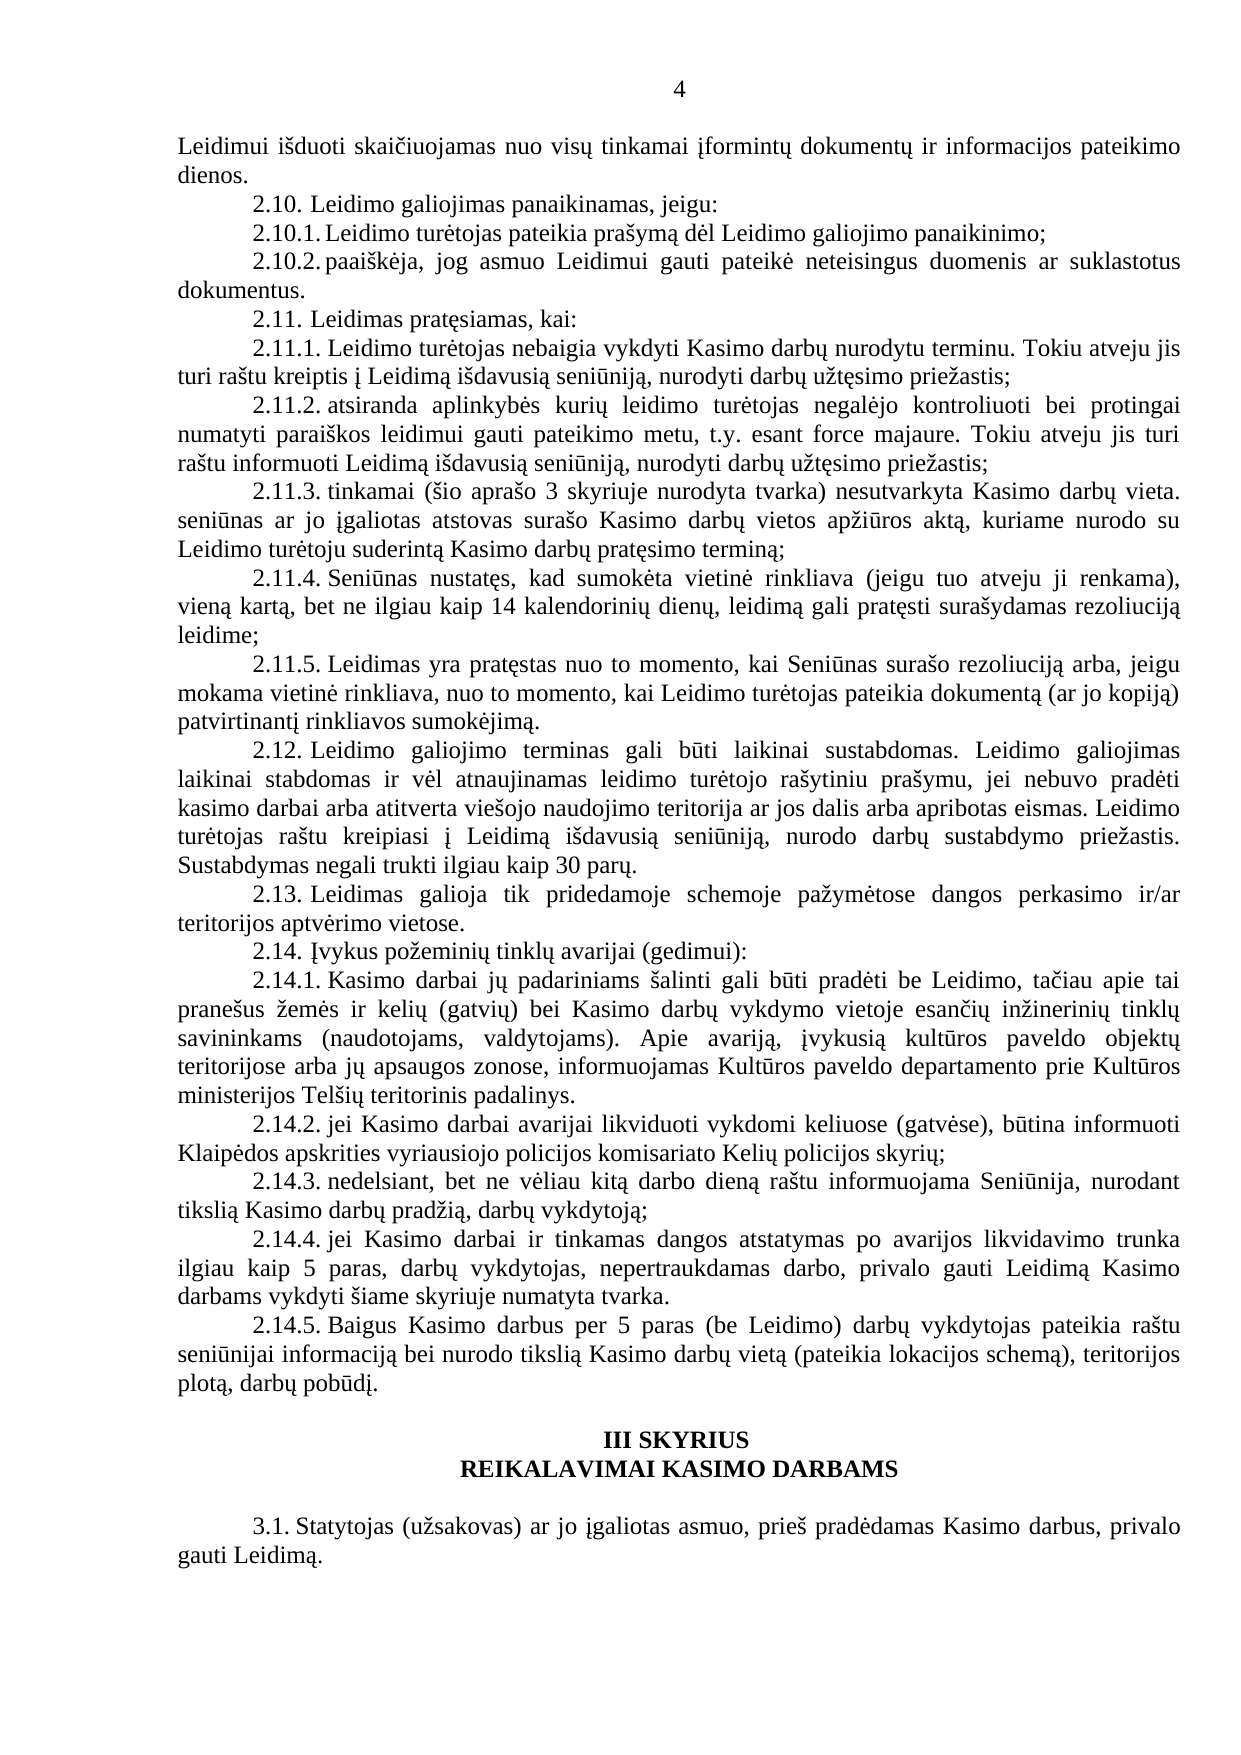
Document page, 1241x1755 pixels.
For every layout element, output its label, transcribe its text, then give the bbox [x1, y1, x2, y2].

text 3.1. Statytojas (užsakovas) ar jo įgaliotas asmuo, prieš pradėdamas Kasimo darbus, privalo gauti Leidimą. [177, 1511, 1181, 1569]
text 2.11.4. Seniūnas nustatęs, kad sumokėta vietinė rinkliava (jeigu tuo atveju ji renkama), vieną kartą, bet ne ilgiau kaip 14 kalendorinių dienų, leidimą gali pratęsti surašydamas rezoliuciją leidime; [177, 563, 1181, 649]
text 2.14.1. Kasimo darbai jų padariniams šalinti gali būti pradėti be Leidimo, tačiau apie tai pranešus žemės ir kelių (gatvių) bei Kasimo darbų vykdymo vietoje esančių inžinerinių tinklų savininkams (naudotojams, valdytojams). Apie avariją, įvykusią kultūros paveldo objektų teritorijose arba jų apsaugos zonose, informuojamas Kultūros paveldo departamento prie Kultūros ministerijos Telšių teritorinis padalinys. [177, 965, 1181, 1109]
text 2.11.1. Leidimo turėtojas nebaigia vykdyti Kasimo darbų nurodytu terminu. Tokiu atveju jis turi raštu kreiptis į Leidimą išdavusią seniūniją, nurodyti darbų užtęsimo priežastis; [177, 333, 1181, 390]
text REIKALAVIMAI KASIMO DARBAMS [177, 1454, 1181, 1483]
text 2.14.5. Baigus Kasimo darbus per 5 paras (be Leidimo) darbų vykdytojas pateikia raštu seniūnijai informaciją bei nurodo tikslią Kasimo darbų vietą (pateikia lokacijos schemą), teritorijos plotą, darbų pobūdį. [177, 1310, 1181, 1396]
text 2.14.4. jei Kasimo darbai ir tinkamas dangos atstatymas po avarijos likvidavimo trunka ilgiau kaip 5 paras, darbų vykdytojas, nepertraukdamas darbo, privalo gauti Leidimą Kasimo darbams vykdyti šiame skyriuje numatyta tvarka. [177, 1224, 1181, 1310]
text III SKYRIUS [177, 1425, 1181, 1454]
text 2.10.1. Leidimo turėtojas pateikia prašymą dėl Leidimo galiojimo panaikinimo; [177, 218, 1181, 246]
text 2.14. Įvykus požeminių tinklų avarijai (gedimui): [177, 936, 1181, 965]
text 2.11.5. Leidimas yra pratęstas nuo to momento, kai Seniūnas surašo rezoliuciją arba, jeigu mokama vietinė rinkliava, nuo to momento, kai Leidimo turėtojas pateikia dokumentą (ar jo kopiją) patvirtinantį rinkliavos sumokėjimą. [177, 649, 1181, 735]
text 2.10.2. paaiškėja, jog asmuo Leidimui gauti pateikė neteisingus duomenis ar suklastotus dokumentus. [177, 246, 1181, 304]
text 2.12. Leidimo galiojimo terminas gali būti laikinai sustabdomas. Leidimo galiojimas laikinai stabdomas ir vėl atnaujinamas leidimo turėtojo rašytiniu prašymu, jei nebuvo pradėti kasimo darbai arba atitverta viešojo naudojimo teritorija ar jos dalis arba apribotas eismas. Leidimo turėtojas raštu kreipiasi į Leidimą išdavusią seniūniją, nurodo darbų sustabdymo priežastis. Sustabdymas negali trukti ilgiau kaip 30 parų. [177, 735, 1181, 879]
text 2.11.3. tinkamai (šio aprašo 3 skyriuje nurodyta tvarka) nesutvarkyta Kasimo darbų vieta. seniūnas ar jo įgaliotas atstovas surašo Kasimo darbų vietos apžiūros aktą, kuriame nurodo su Leidimo turėtoju suderintą Kasimo darbų pratęsimo terminą; [177, 476, 1181, 563]
text 2.14.3. nedelsiant, bet ne vėliau kitą darbo dieną raštu informuojama Seniūnija, nurodant tikslią Kasimo darbų pradžią, darbų vykdytoją; [177, 1166, 1181, 1224]
text 2.10. Leidimo galiojimas panaikinamas, jeigu: [177, 189, 1181, 218]
text 2.13. Leidimas galioja tik pridedamoje schemoje pažymėtose dangos perkasimo ir/ar teritorijos aptvėrimo vietose. [177, 879, 1181, 936]
text 2.14.2. jei Kasimo darbai avarijai likviduoti vykdomi keliuose (gatvėse), būtina informuoti Klaipėdos apskrities vyriausiojo policijos komisariato Kelių policijos skyrių; [177, 1109, 1181, 1166]
text 2.11. Leidimas pratęsiamas, kai: [177, 304, 1181, 333]
text Leidimui išduoti skaičiuojamas nuo visų tinkamai įformintų dokumentų ir informacijos pateikimo dienos. [177, 131, 1181, 189]
text 2.11.2. atsiranda aplinkybės kurių leidimo turėtojas negalėjo kontroliuoti bei protingai numatyti paraiškos leidimui gauti pateikimo metu, t.y. esant force majaure. Tokiu atveju jis turi raštu informuoti Leidimą išdavusią seniūniją, nurodyti darbų užtęsimo priežastis; [177, 390, 1181, 476]
